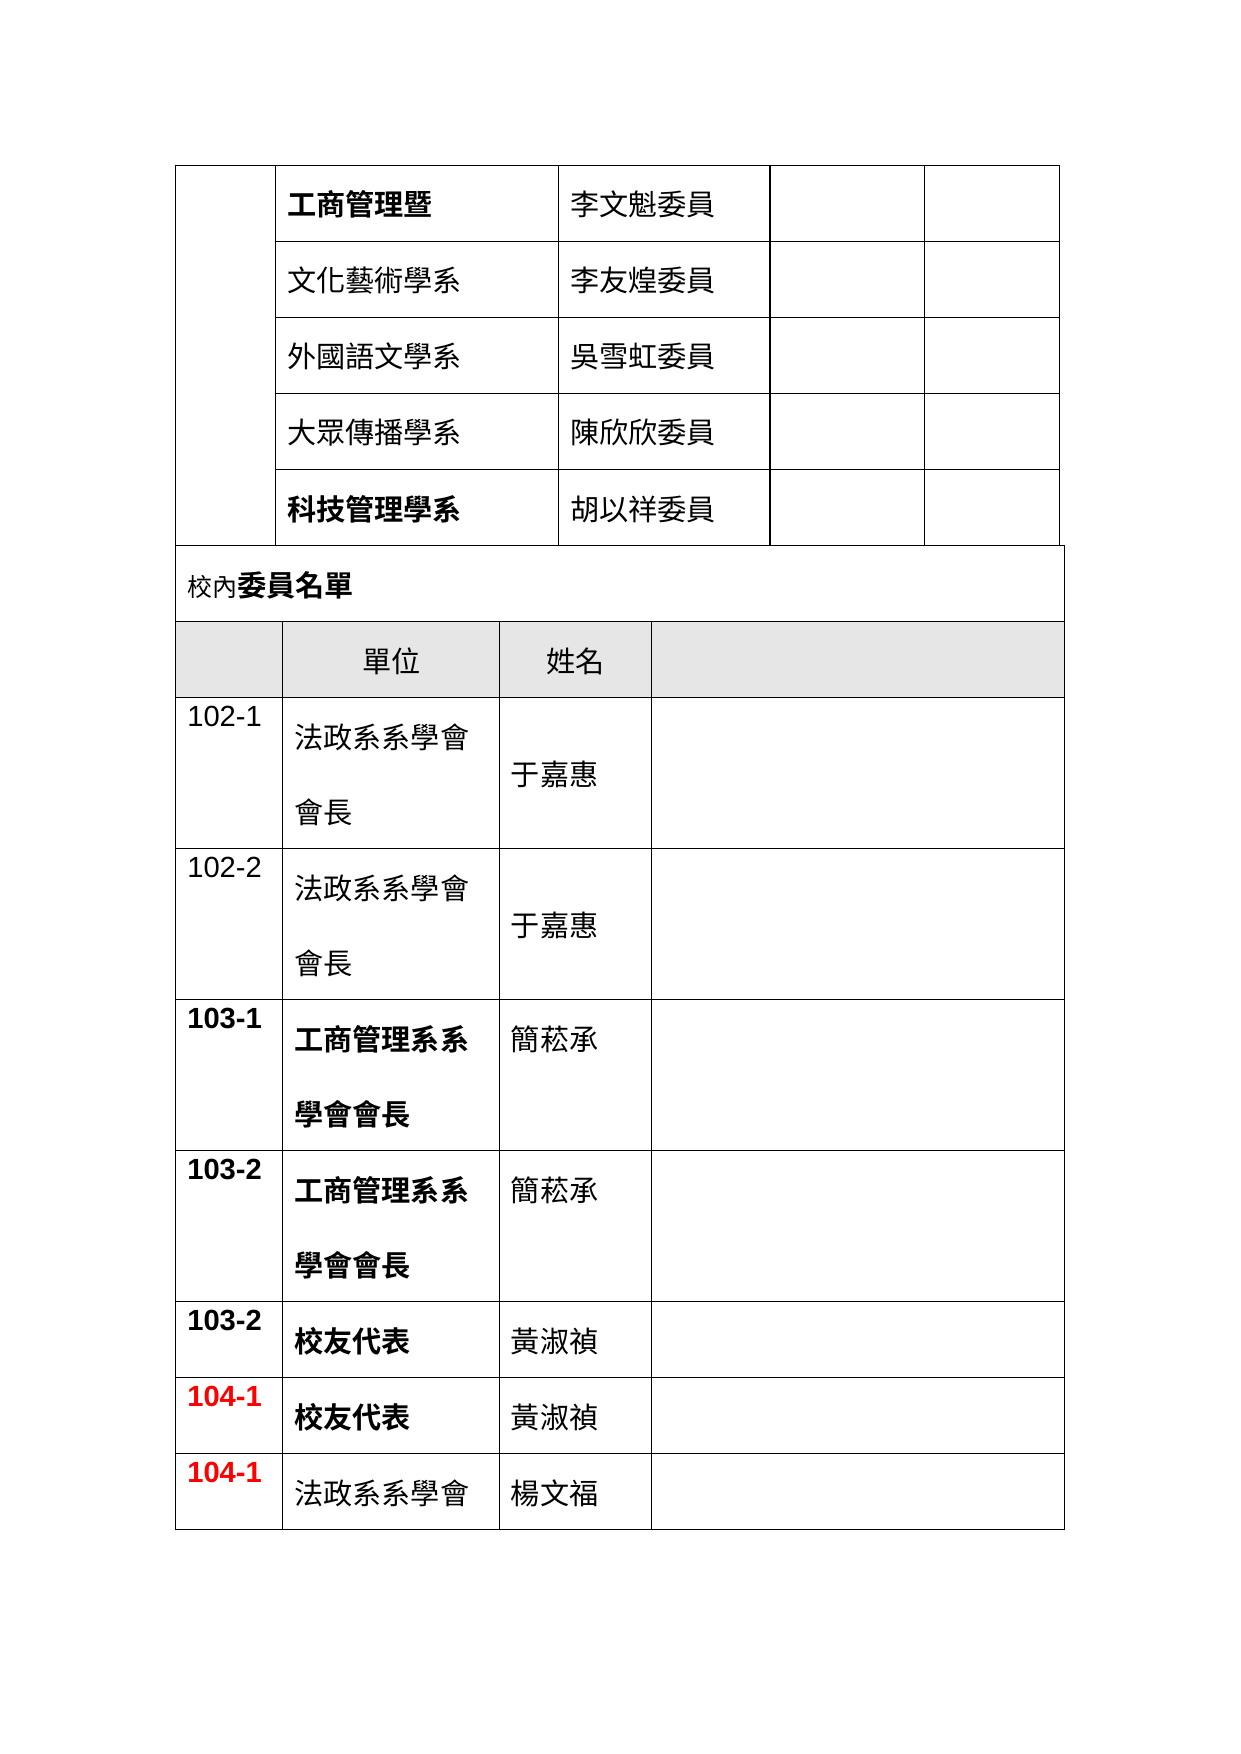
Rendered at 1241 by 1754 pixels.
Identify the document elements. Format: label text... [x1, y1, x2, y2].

table_cell 工商管理暨 [276, 166, 558, 241]
table_cell [1060, 469, 1064, 545]
table_cell [1060, 317, 1064, 393]
table_cell [925, 394, 1059, 469]
table_cell [925, 470, 1059, 545]
table_cell [652, 1378, 1064, 1453]
table_cell 簡菘承 [500, 1000, 651, 1150]
table_cell 于嘉惠 [500, 849, 651, 999]
table_cell 簡菘承 [500, 1151, 651, 1301]
table_cell [1060, 165, 1064, 241]
table_cell [1060, 241, 1064, 317]
table_cell 校友代表 [283, 1378, 499, 1453]
table_cell [652, 1454, 1064, 1529]
table_cell 胡以祥委員 [559, 470, 769, 545]
table_cell 科技管理學系 [276, 470, 558, 545]
table_cell 104-1 [176, 1454, 282, 1529]
table_cell [652, 698, 1064, 848]
table_cell 吳雪虹委員 [559, 318, 769, 393]
table_cell [652, 1000, 1064, 1150]
table_cell [771, 318, 924, 393]
table_cell 姓名 [500, 622, 651, 697]
table_cell 李友煌委員 [559, 242, 769, 317]
table_cell 李文魁委員 [559, 166, 769, 241]
table_cell 大眾傳播學系 [276, 394, 558, 469]
table_cell 黃淑禎 [500, 1302, 651, 1377]
table_cell 法政系系學會 [283, 1454, 499, 1529]
table_cell 102-2 [176, 849, 282, 999]
table_cell 校友代表 [283, 1302, 499, 1377]
table_cell 于嘉惠 [500, 698, 651, 848]
table_cell [925, 318, 1059, 393]
table_cell [176, 166, 275, 545]
table_cell 工商管理系系學會會長 [283, 1151, 499, 1301]
table_cell 單位 [283, 622, 499, 697]
table_cell 102-1 [176, 698, 282, 848]
table_cell [652, 1302, 1064, 1377]
table_cell 外國語文學系 [276, 318, 558, 393]
table_cell [1060, 393, 1064, 469]
table_cell 工商管理系系學會會長 [283, 1000, 499, 1150]
table_cell [176, 622, 282, 697]
table_cell 103-2 [176, 1302, 282, 1377]
table_cell [652, 622, 1064, 697]
table_cell 法政系系學會會長 [283, 698, 499, 848]
table_cell [771, 470, 924, 545]
table_cell 校內委員名單 [176, 546, 1064, 621]
table_cell [771, 242, 924, 317]
table_cell 文化藝術學系 [276, 242, 558, 317]
table_cell [925, 166, 1059, 241]
table_cell 黃淑禎 [500, 1378, 651, 1453]
table_cell 103-1 [176, 1000, 282, 1150]
table_cell [771, 394, 924, 469]
table_cell 陳欣欣委員 [559, 394, 769, 469]
table_cell [925, 242, 1059, 317]
table_cell [652, 1151, 1064, 1301]
table_cell 楊文福 [500, 1454, 651, 1529]
table_cell [652, 849, 1064, 999]
table_cell 法政系系學會會長 [283, 849, 499, 999]
table_cell 103-2 [176, 1151, 282, 1301]
table_cell 104-1 [176, 1378, 282, 1453]
table_cell [771, 166, 924, 241]
